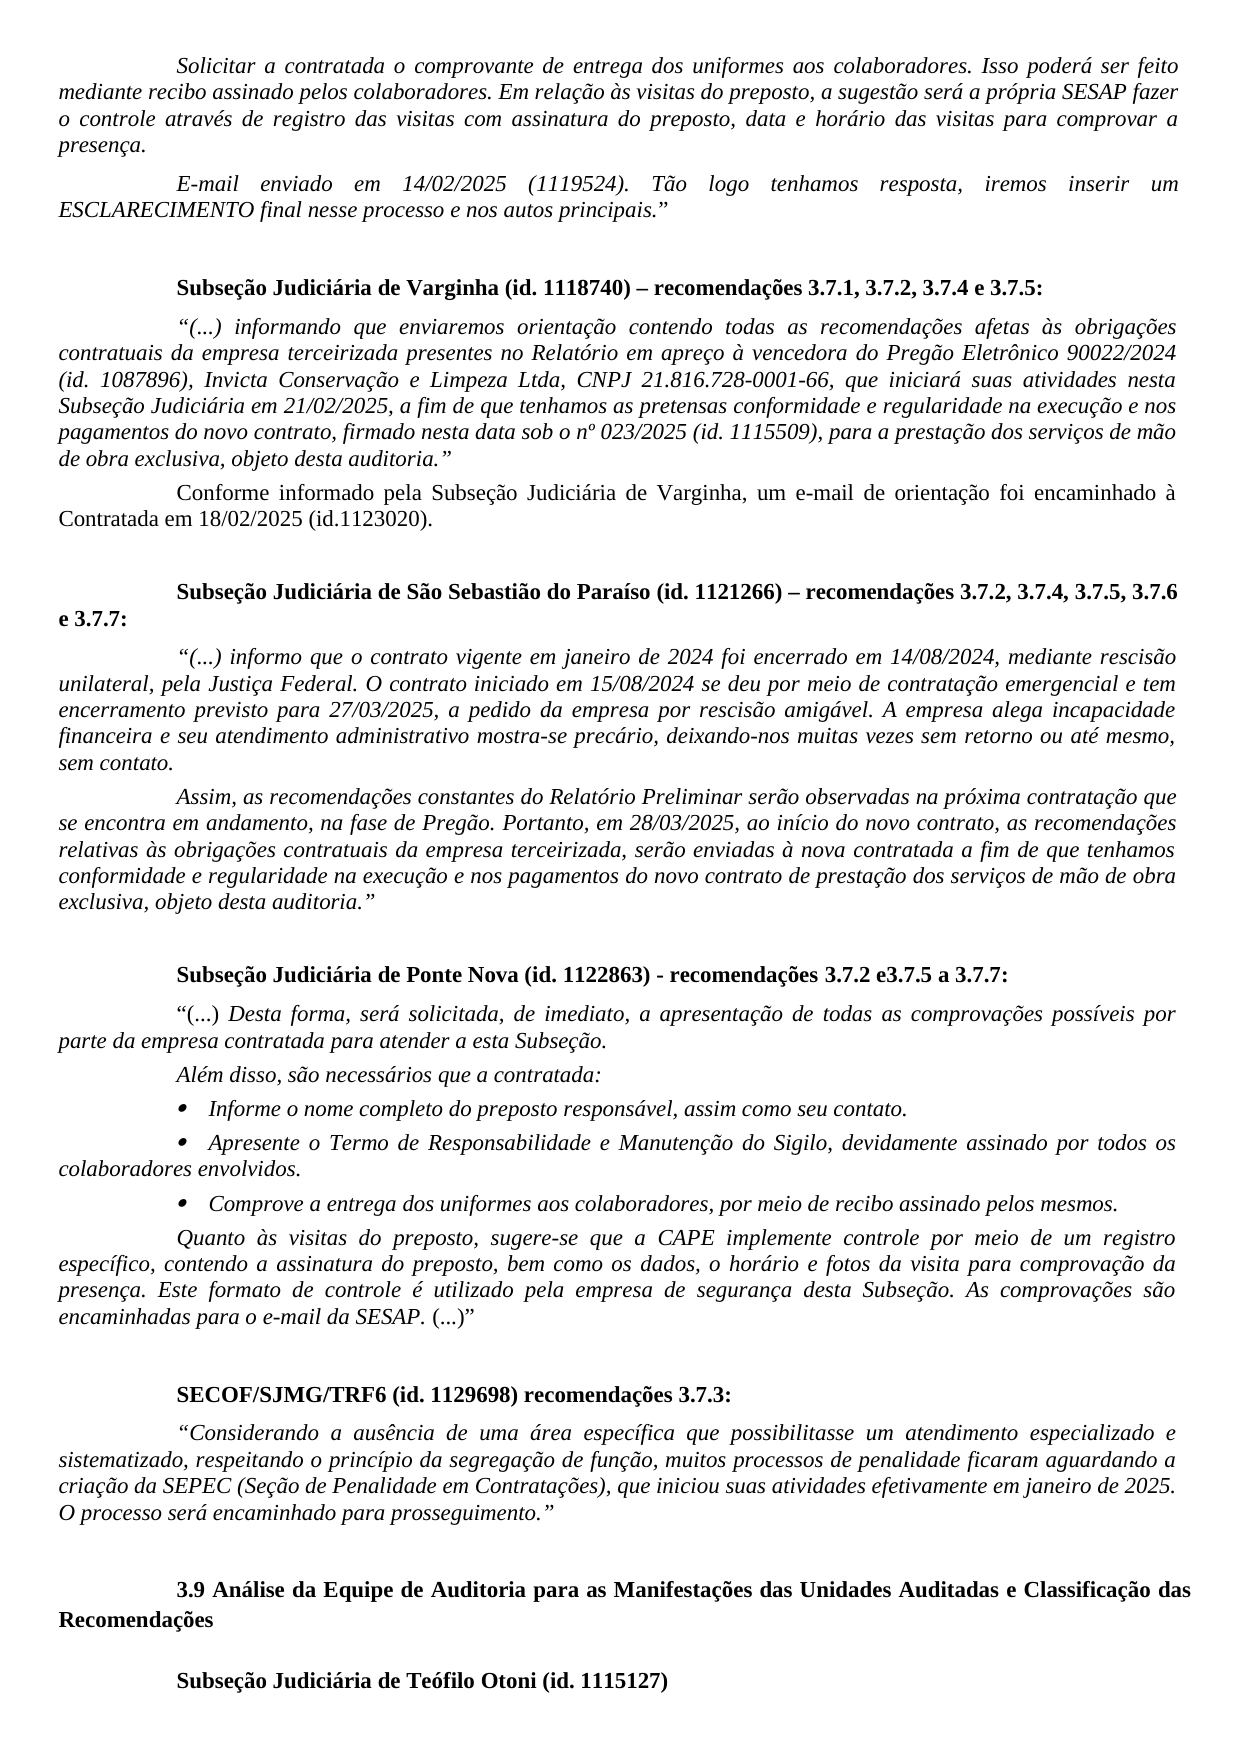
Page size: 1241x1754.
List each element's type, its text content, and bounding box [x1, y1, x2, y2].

text Subseção Judiciária de São Sebastião do Paraíso (id. 1121266) – recomendações 3.7.2, 3.7.4, 3.7.5, 3.7.6 e 3.7.7: [58, 578, 1180, 631]
list Apresente o Termo de Responsabilidade e Manutenção do Sigilo, devidamente assinado por todos os colaboradores envolvidos. [58, 1129, 1178, 1182]
text Conforme informado pela Subseção Judiciária de Varginha, um e-mail de orientação foi encaminhado à Contratada em 18/02/2025 (id.1123020). [58, 479, 1178, 532]
list Informe o nome completo do preposto responsável, assim como seu contato. [58, 1095, 1178, 1121]
text Subseção Judiciária de Teófilo Otoni (id. 1115127) [58, 1667, 1192, 1694]
text Além disso, são necessários que a contratada: [58, 1061, 1178, 1087]
text Subseção Judiciária de Varginha (id. 1118740) – recomendações 3.7.1, 3.7.2, 3.7.4 e 3.7.5: [58, 274, 1180, 300]
text “(...) Desta forma, será solicitada, de imediato, a apresentação de todas as comprovações possíveis por parte da empresa contratada para atender a esta Subseção. [58, 1000, 1178, 1053]
list Comprove a entrega dos uniformes aos colaboradores, por meio de recibo assinado pelos mesmos. [58, 1190, 1178, 1216]
text “(...) informo que o contrato vigente em janeiro de 2024 foi encerrado em 14/08/2024, mediante rescisão unilateral, pela Justiça Federal. O contrato iniciado em 15/08/2024 se deu por meio de contratação emergencial e tem encerramento previsto para 27/03/2025, a pedido da empresa por rescisão amigável. A empresa alega incapacidade financeira e seu atendimento administrativo mostra-se precário, deixando-nos muitas vezes sem retorno ou até mesmo, sem contato. [58, 643, 1178, 775]
text E-mail enviado em 14/02/2025 (​​​​​​​1119524). Tão logo tenhamos resposta, iremos inserir um ESCLARECIMENTO final nesse processo e nos autos principais.” [58, 170, 1180, 223]
text SECOF/SJMG/TRF6 (id. 1129698) recomendações 3.7.3: [58, 1381, 1180, 1407]
text Solicitar a contratada o comprovante de entrega dos uniformes aos colaboradores. Isso poderá ser feito mediante recibo assinado pelos colaboradores. Em relação às visitas do preposto, a sugestão será a própria SESAP fazer o controle através de registro das visitas com assinatura do preposto, data e horário das visitas para comprovar a presença. [58, 52, 1180, 157]
text Assim, as recomendações constantes do Relatório Preliminar serão observadas na próxima contratação que se encontra em andamento, na fase de Pregão. Portanto, em 28/03/2025, ao início do novo contrato, as recomendações relativas às obrigações contratuais da empresa terceirizada, serão enviadas à nova contratada a fim de que tenhamos conformidade e regularidade na execução e nos pagamentos do novo contrato de prestação dos serviços de mão de obra exclusiva, objeto desta auditoria.” [58, 783, 1178, 915]
text “(...) informando que enviaremos orientação contendo todas as recomendações afetas às obrigações contratuais da empresa terceirizada presentes no Relatório em apreço à vencedora do Pregão Eletrônico 90022/2024 (id. 1087896), Invicta Conservação e Limpeza Ltda, CNPJ 21.816.728-0001-66, que iniciará suas atividades nesta Subseção Judiciária em 21/02/2025, a fim de que tenhamos as pretensas conformidade e regularidade na execução e nos pagamentos do novo contrato, firmado nesta data sob o nº 023/2025 (id. 1115509), para a prestação dos serviços de mão de obra exclusiva, objeto desta auditoria.” [58, 313, 1178, 471]
text Subseção Judiciária de Ponte Nova (id. 1122863) - recomendações 3.7.2 e3.7.5 a 3.7.7: [58, 961, 1180, 988]
text Quanto às visitas do preposto, sugere-se que a CAPE implemente controle por meio de um registro específico, contendo a assinatura do preposto, bem como os dados, o horário e fotos da visita para comprovação da presença. Este formato de controle é utilizado pela empresa de segurança desta Subseção. As comprovações são encaminhadas para o e-mail da SESAP. (...)” [58, 1224, 1178, 1329]
text “Considerando a ausência de uma área específica que possibilitasse um atendimento especializado e sistematizado, respeitando o princípio da segregação de função, muitos processos de penalidade ficaram aguardando a criação da SEPEC (Seção de Penalidade em Contratações), que iniciou suas atividades efetivamente em janeiro de 2025. O processo será encaminhado para prosseguimento.” [58, 1419, 1178, 1525]
text 3.9 Análise da Equipe de Auditoria para as Manifestações das Unidades Auditadas e Classificação das Recomendações [58, 1576, 1192, 1633]
